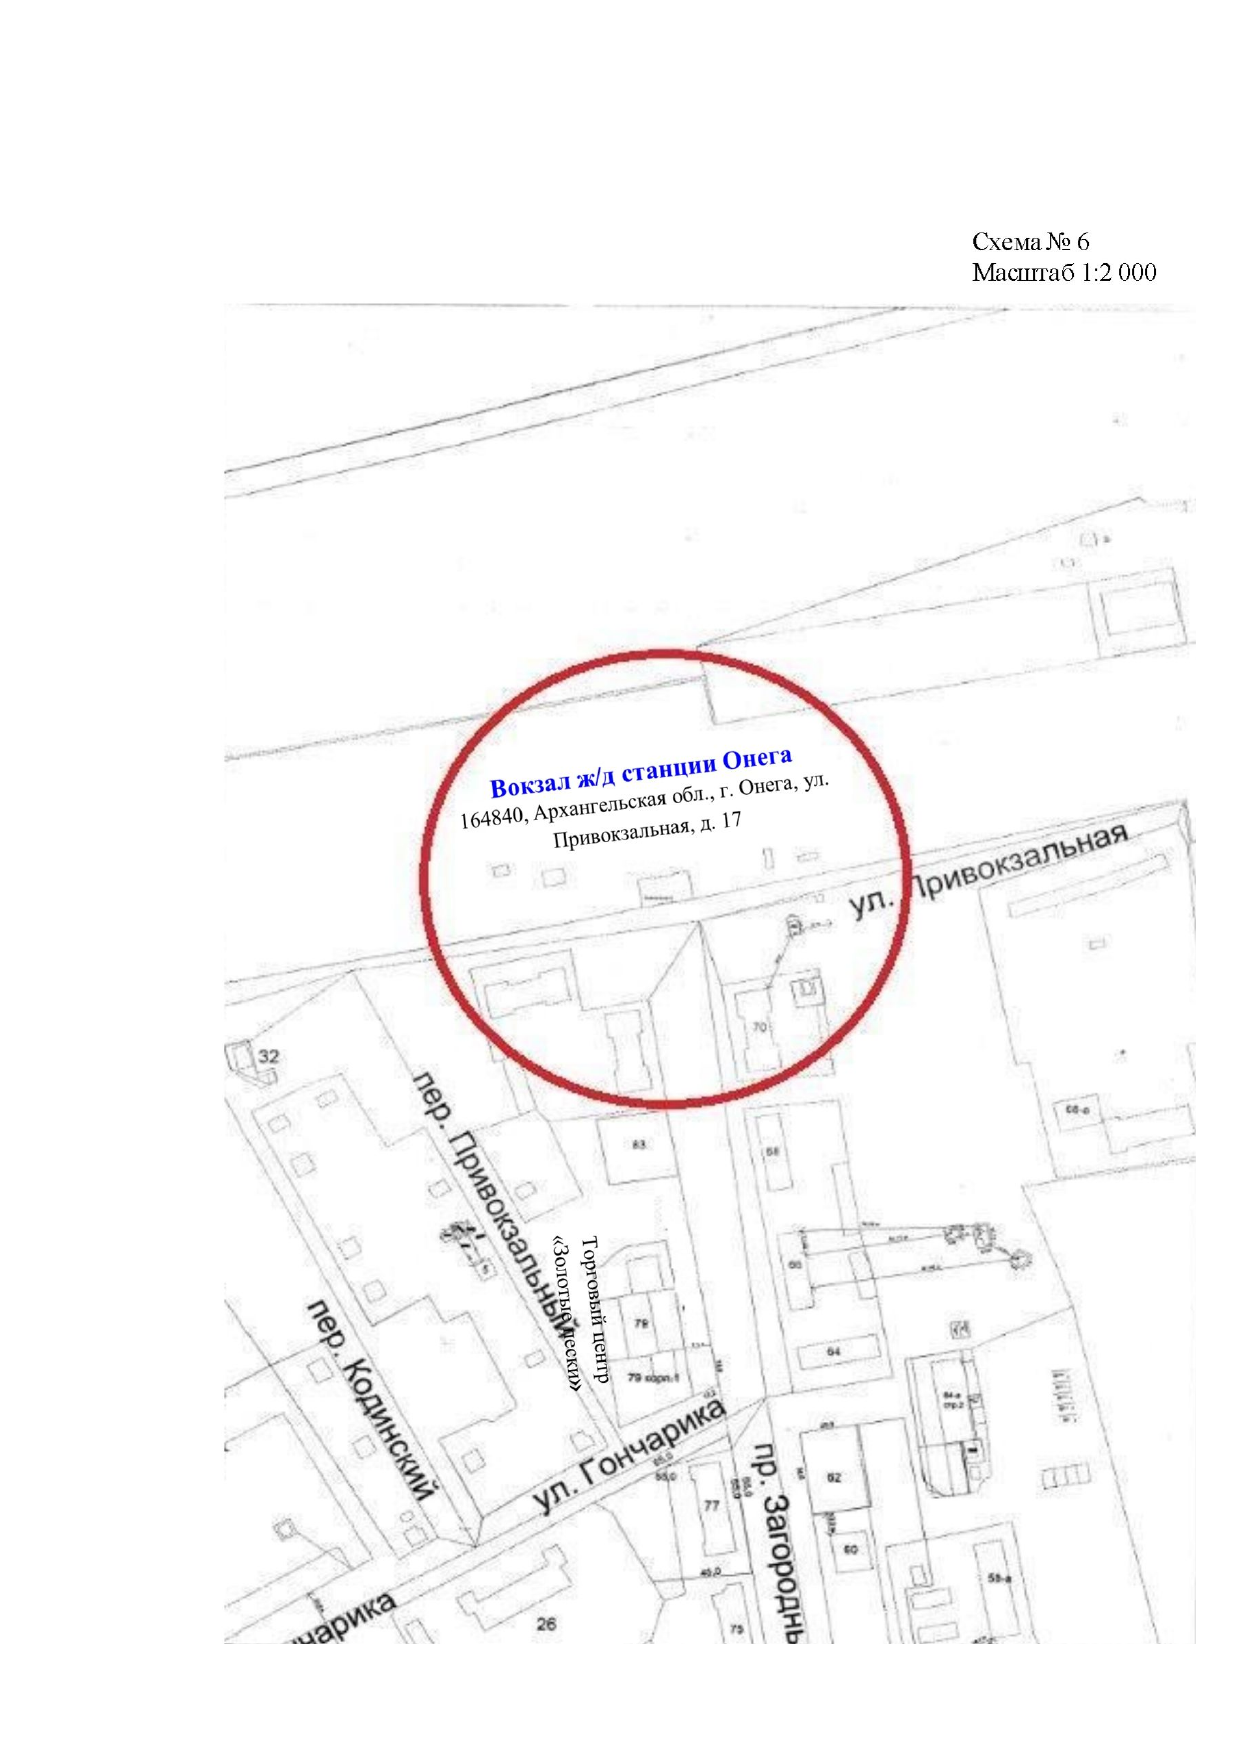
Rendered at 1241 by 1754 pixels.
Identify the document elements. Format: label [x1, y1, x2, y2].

picture [221, 219, 1196, 1644]
